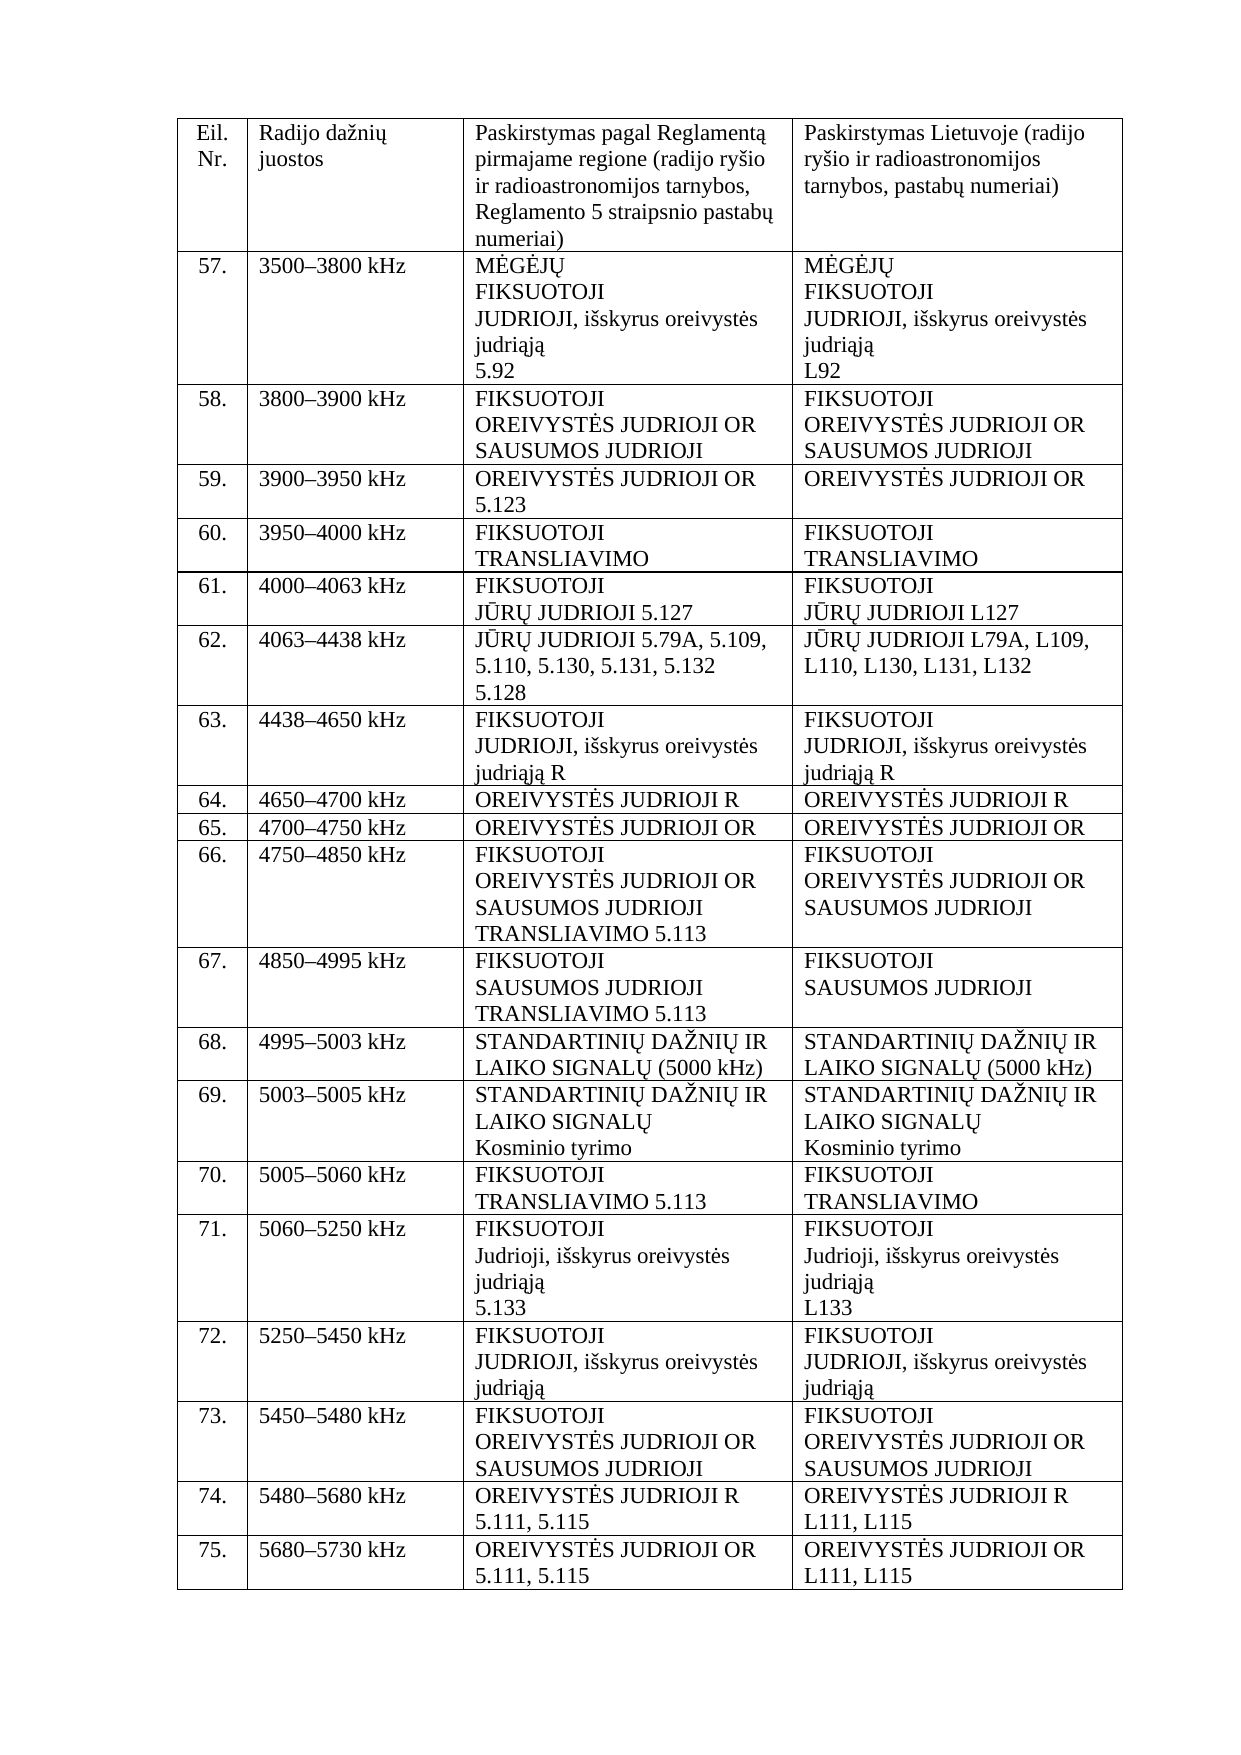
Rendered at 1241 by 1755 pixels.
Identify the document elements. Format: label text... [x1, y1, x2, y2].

table_cell JŪRŲ JUDRIOJI 5.79A, 5.109, 5.110, 5.130, 5.131, 5.132 5.128 [464, 626, 792, 705]
table_cell 3500–3800 kHz [248, 252, 463, 384]
table_cell FIKSUOTOJI JUDRIOJI, išskyrus oreivystės judriąją R [793, 706, 1122, 785]
table_cell STANDARTINIŲ DAŽNIŲ IR LAIKO SIGNALŲ Kosminio tyrimo [793, 1081, 1122, 1161]
table_cell OREIVYSTĖS JUDRIOJI R 5.111, 5.115 [464, 1482, 792, 1535]
table_cell OREIVYSTĖS JUDRIOJI OR 5.123 [464, 465, 792, 518]
table_cell 60. [178, 519, 247, 571]
table_header Radijo dažnių juostos [248, 119, 463, 251]
table_cell 68. [178, 1028, 247, 1080]
table_cell OREIVYSTĖS JUDRIOJI OR L111, L115 [793, 1536, 1122, 1588]
table_cell 66. [178, 841, 247, 947]
table_cell OREIVYSTĖS JUDRIOJI OR [793, 465, 1122, 518]
table_cell MĖGĖJŲ FIKSUOTOJI JUDRIOJI, išskyrus oreivystės judriąją 5.92 [464, 252, 792, 384]
table_cell 67. [178, 948, 247, 1027]
table_cell 71. [178, 1215, 247, 1321]
table_cell FIKSUOTOJI OREIVYSTĖS JUDRIOJI OR SAUSUMOS JUDRIOJI [464, 385, 792, 464]
table_header Eil. Nr. [178, 119, 247, 251]
table_cell FIKSUOTOJI OREIVYSTĖS JUDRIOJI OR SAUSUMOS JUDRIOJI [793, 385, 1122, 464]
table_cell 4995–5003 kHz [248, 1028, 463, 1080]
table_cell 4650–4700 kHz [248, 786, 463, 813]
table_cell FIKSUOTOJI JUDRIOJI, išskyrus oreivystės judriąją R [464, 706, 792, 785]
table_cell FIKSUOTOJI TRANSLIAVIMO [464, 519, 792, 571]
table_cell 5003–5005 kHz [248, 1081, 463, 1161]
table_cell OREIVYSTĖS JUDRIOJI R L111, L115 [793, 1482, 1122, 1535]
table_cell 4438–4650 kHz [248, 706, 463, 785]
table_cell FIKSUOTOJI OREIVYSTĖS JUDRIOJI OR SAUSUMOS JUDRIOJI [793, 1402, 1122, 1481]
table_cell 64. [178, 786, 247, 813]
table_cell STANDARTINIŲ DAŽNIŲ IR LAIKO SIGNALŲ Kosminio tyrimo [464, 1081, 792, 1161]
table_cell OREIVYSTĖS JUDRIOJI R [464, 786, 792, 813]
table_cell 75. [178, 1536, 247, 1588]
table_cell STANDARTINIŲ DAŽNIŲ IR LAIKO SIGNALŲ (5000 kHz) [464, 1028, 792, 1080]
table_cell 72. [178, 1322, 247, 1401]
table_cell OREIVYSTĖS JUDRIOJI R [793, 786, 1122, 813]
table_cell 3900–3950 kHz [248, 465, 463, 518]
table_cell FIKSUOTOJI TRANSLIAVIMO [793, 1162, 1122, 1214]
table_cell FIKSUOTOJI Judrioji, išskyrus oreivystės judriąją L133 [793, 1215, 1122, 1321]
table_cell FIKSUOTOJI JŪRŲ JUDRIOJI L127 [793, 573, 1122, 625]
table_cell 3800–3900 kHz [248, 385, 463, 464]
table_cell FIKSUOTOJI JUDRIOJI, išskyrus oreivystės judriąją [793, 1322, 1122, 1401]
table_cell OREIVYSTĖS JUDRIOJI OR [793, 814, 1122, 840]
table_cell 65. [178, 814, 247, 840]
table_cell 5450–5480 kHz [248, 1402, 463, 1481]
table_cell 58. [178, 385, 247, 464]
table_cell 69. [178, 1081, 247, 1161]
table_cell JŪRŲ JUDRIOJI L79A, L109, L110, L130, L131, L132 [793, 626, 1122, 705]
table_cell STANDARTINIŲ DAŽNIŲ IR LAIKO SIGNALŲ (5000 kHz) [793, 1028, 1122, 1080]
table_cell 63. [178, 706, 247, 785]
table_cell 70. [178, 1162, 247, 1214]
table_cell FIKSUOTOJI SAUSUMOS JUDRIOJI [793, 948, 1122, 1027]
table_cell FIKSUOTOJI OREIVYSTĖS JUDRIOJI OR SAUSUMOS JUDRIOJI TRANSLIAVIMO 5.113 [464, 841, 792, 947]
table_cell FIKSUOTOJI TRANSLIAVIMO [793, 519, 1122, 571]
table_cell 5680–5730 kHz [248, 1536, 463, 1588]
table_cell FIKSUOTOJI JŪRŲ JUDRIOJI 5.127 [464, 573, 792, 625]
table_cell 4063–4438 kHz [248, 626, 463, 705]
table_cell 59. [178, 465, 247, 518]
table_cell MĖGĖJŲ FIKSUOTOJI JUDRIOJI, išskyrus oreivystės judriąją L92 [793, 252, 1122, 384]
table_cell 5250–5450 kHz [248, 1322, 463, 1401]
table_cell 5060–5250 kHz [248, 1215, 463, 1321]
table_cell FIKSUOTOJI JUDRIOJI, išskyrus oreivystės judriąją [464, 1322, 792, 1401]
table_cell OREIVYSTĖS JUDRIOJI OR [464, 814, 792, 840]
table_cell 5005–5060 kHz [248, 1162, 463, 1214]
table_cell 74. [178, 1482, 247, 1535]
table_cell 57. [178, 252, 247, 384]
table_cell FIKSUOTOJI OREIVYSTĖS JUDRIOJI OR SAUSUMOS JUDRIOJI [793, 841, 1122, 947]
table_cell FIKSUOTOJI OREIVYSTĖS JUDRIOJI OR SAUSUMOS JUDRIOJI [464, 1402, 792, 1481]
table_cell FIKSUOTOJI TRANSLIAVIMO 5.113 [464, 1162, 792, 1214]
table_cell FIKSUOTOJI Judrioji, išskyrus oreivystės judriąją 5.133 [464, 1215, 792, 1321]
table_cell 3950–4000 kHz [248, 519, 463, 571]
table_header Paskirstymas Lietuvoje (radijo ryšio ir radioastronomijos tarnybos, pastabų numeriai) [793, 119, 1122, 251]
table_cell 5480–5680 kHz [248, 1482, 463, 1535]
table_cell 4000–4063 kHz [248, 573, 463, 625]
table_header Paskirstymas pagal Reglamentą pirmajame regione (radijo ryšio ir radioastronomijos tarnybos, Reglamento 5 straipsnio pastabų numeriai) [464, 119, 792, 251]
table_cell 4850–4995 kHz [248, 948, 463, 1027]
table_cell FIKSUOTOJI SAUSUMOS JUDRIOJI TRANSLIAVIMO 5.113 [464, 948, 792, 1027]
table_cell 62. [178, 626, 247, 705]
table_cell 73. [178, 1402, 247, 1481]
table_cell 4700–4750 kHz [248, 814, 463, 840]
table_cell 4750–4850 kHz [248, 841, 463, 947]
table_cell OREIVYSTĖS JUDRIOJI OR 5.111, 5.115 [464, 1536, 792, 1588]
table_cell 61. [178, 573, 247, 625]
